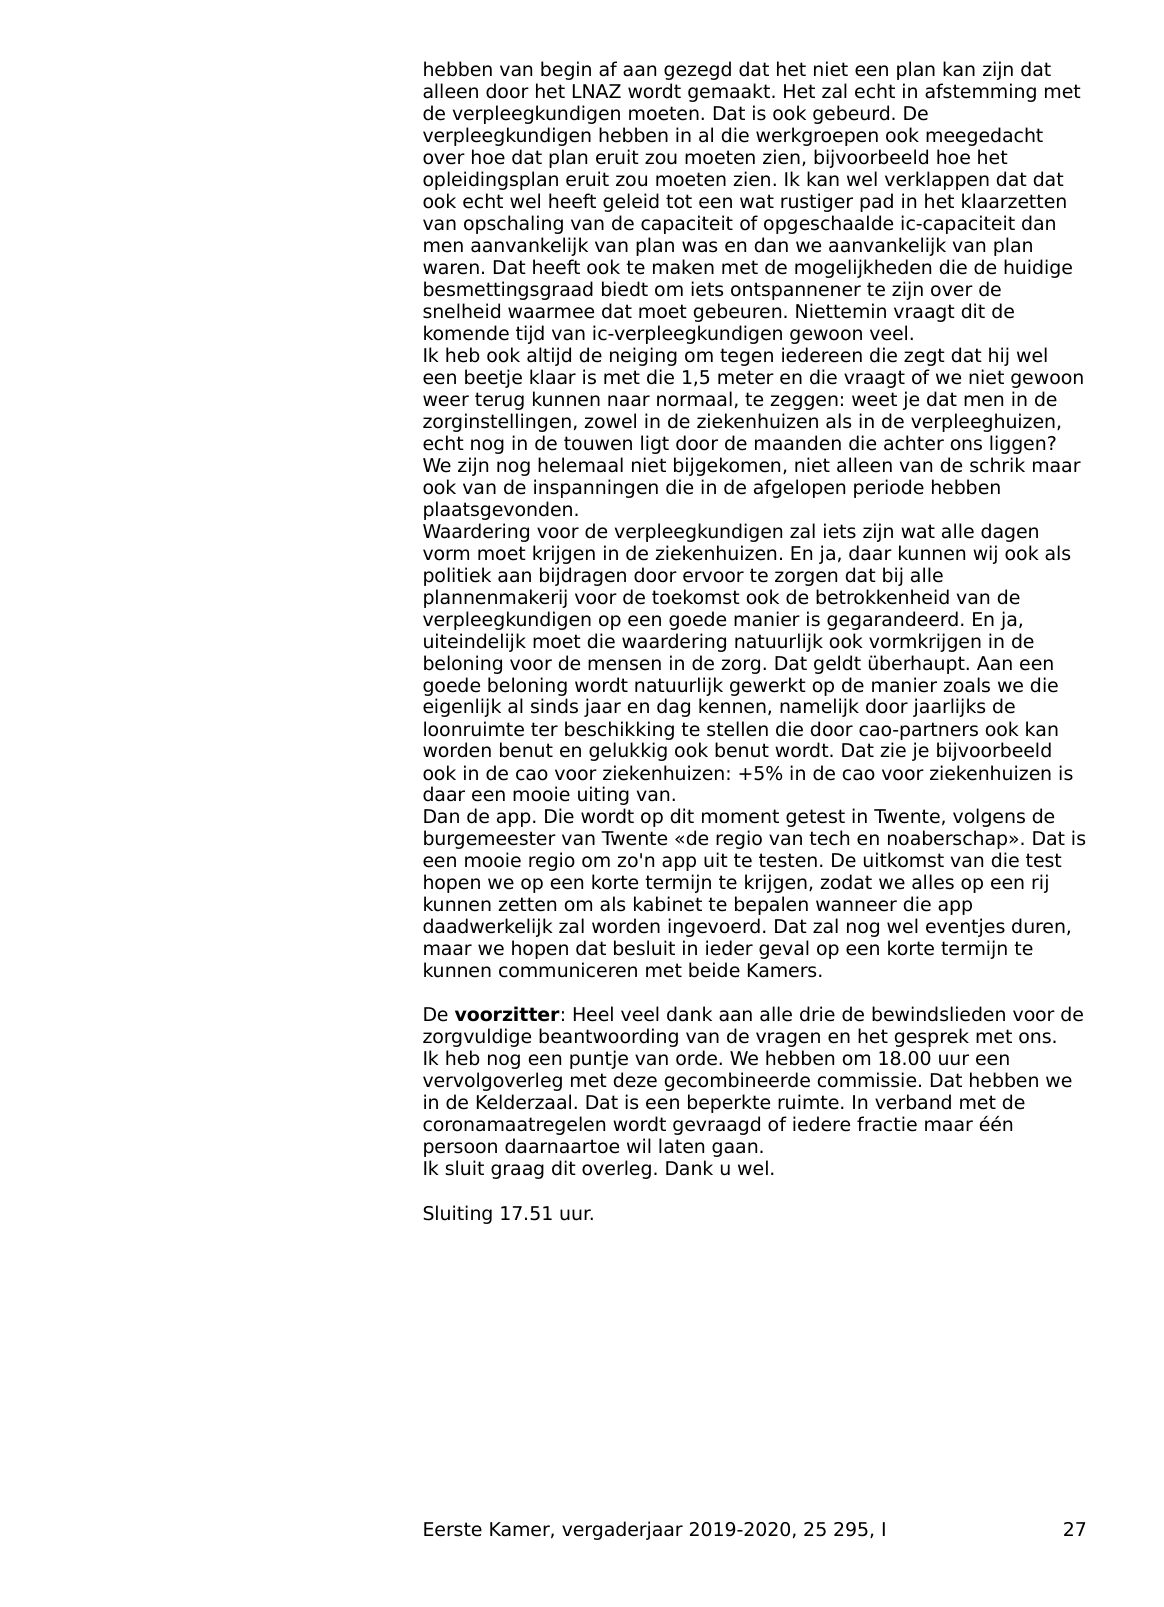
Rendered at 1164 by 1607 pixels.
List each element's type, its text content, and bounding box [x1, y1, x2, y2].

text Sluiting 17.51 uur. [422, 1202, 1087, 1224]
text Ik heb ook altijd de neiging om tegen iedereen die zegt dat hij wel een beetje klaar is met die 1,5 meter en die vraagt of we niet gewoon weer terug kunnen naar normaal, te zeggen: weet je dat men in de zorginstellingen, zowel in de ziekenhuizen als in de verpleeghuizen, echt nog in de touwen ligt door de maanden die achter ons liggen? We zijn nog helemaal niet bijgekomen, niet alleen van de schrik maar ook van de inspanningen die in de afgelopen periode hebben plaatsgevonden. [422, 345, 1087, 521]
text Waardering voor de verpleegkundigen zal iets zijn wat alle dagen vorm moet krijgen in de ziekenhuizen. En ja, daar kunnen wij ook als politiek aan bijdragen door ervoor te zorgen dat bij alle plannenmakerij voor de toekomst ook de betrokkenheid van de verpleegkundigen op een goede manier is gegarandeerd. En ja, uiteindelijk moet die waardering natuurlijk ook vormkrijgen in de beloning voor de mensen in de zorg. Dat geldt überhaupt. Aan een goede beloning wordt natuurlijk gewerkt op de manier zoals we die eigenlijk al sinds jaar en dag kennen, namelijk door jaarlijks de loonruimte ter beschikking te stellen die door cao-partners ook kan worden benut en gelukkig ook benut wordt. Dat zie je bijvoorbeeld ook in de cao voor ziekenhuizen: +5% in de cao voor ziekenhuizen is daar een mooie uiting van. [422, 521, 1087, 806]
text hebben van begin af aan gezegd dat het niet een plan kan zijn dat alleen door het LNAZ wordt gemaakt. Het zal echt in afstemming met de verpleegkundigen moeten. Dat is ook gebeurd. De verpleegkundigen hebben in al die werkgroepen ook meegedacht over hoe dat plan eruit zou moeten zien, bijvoorbeeld hoe het opleidingsplan eruit zou moeten zien. Ik kan wel verklappen dat dat ook echt wel heeft geleid tot een wat rustiger pad in het klaarzetten van opschaling van de capaciteit of opgeschaalde ic-capaciteit dan men aanvankelijk van plan was en dan we aanvankelijk van plan waren. Dat heeft ook te maken met de mogelijkheden die de huidige besmettingsgraad biedt om iets ontspannener te zijn over de snelheid waarmee dat moet gebeuren. Niettemin vraagt dit de komende tijd van ic-verpleegkundigen gewoon veel. [422, 59, 1087, 345]
text Dan de app. Die wordt op dit moment getest in Twente, volgens de burgemeester van Twente «de regio van tech en noaberschap». Dat is een mooie regio om zo'n app uit te testen. De uitkomst van die test hopen we op een korte termijn te krijgen, zodat we alles op een rij kunnen zetten om als kabinet te bepalen wanneer die app daadwerkelijk zal worden ingevoerd. Dat zal nog wel eventjes duren, maar we hopen dat besluit in ieder geval op een korte termijn te kunnen communiceren met beide Kamers. [422, 806, 1087, 982]
text Ik sluit graag dit overleg. Dank u wel. [422, 1158, 1087, 1180]
text Ik heb nog een puntje van orde. We hebben om 18.00 uur een vervolgoverleg met deze gecombineerde commissie. Dat hebben we in de Kelderzaal. Dat is een beperkte ruimte. In verband met de coronamaatregelen wordt gevraagd of iedere fractie maar één persoon daarnaartoe wil laten gaan. [422, 1048, 1087, 1158]
text De voorzitter: Heel veel dank aan alle drie de bewindslieden voor de zorgvuldige beantwoording van de vragen en het gesprek met ons. [422, 1004, 1087, 1048]
